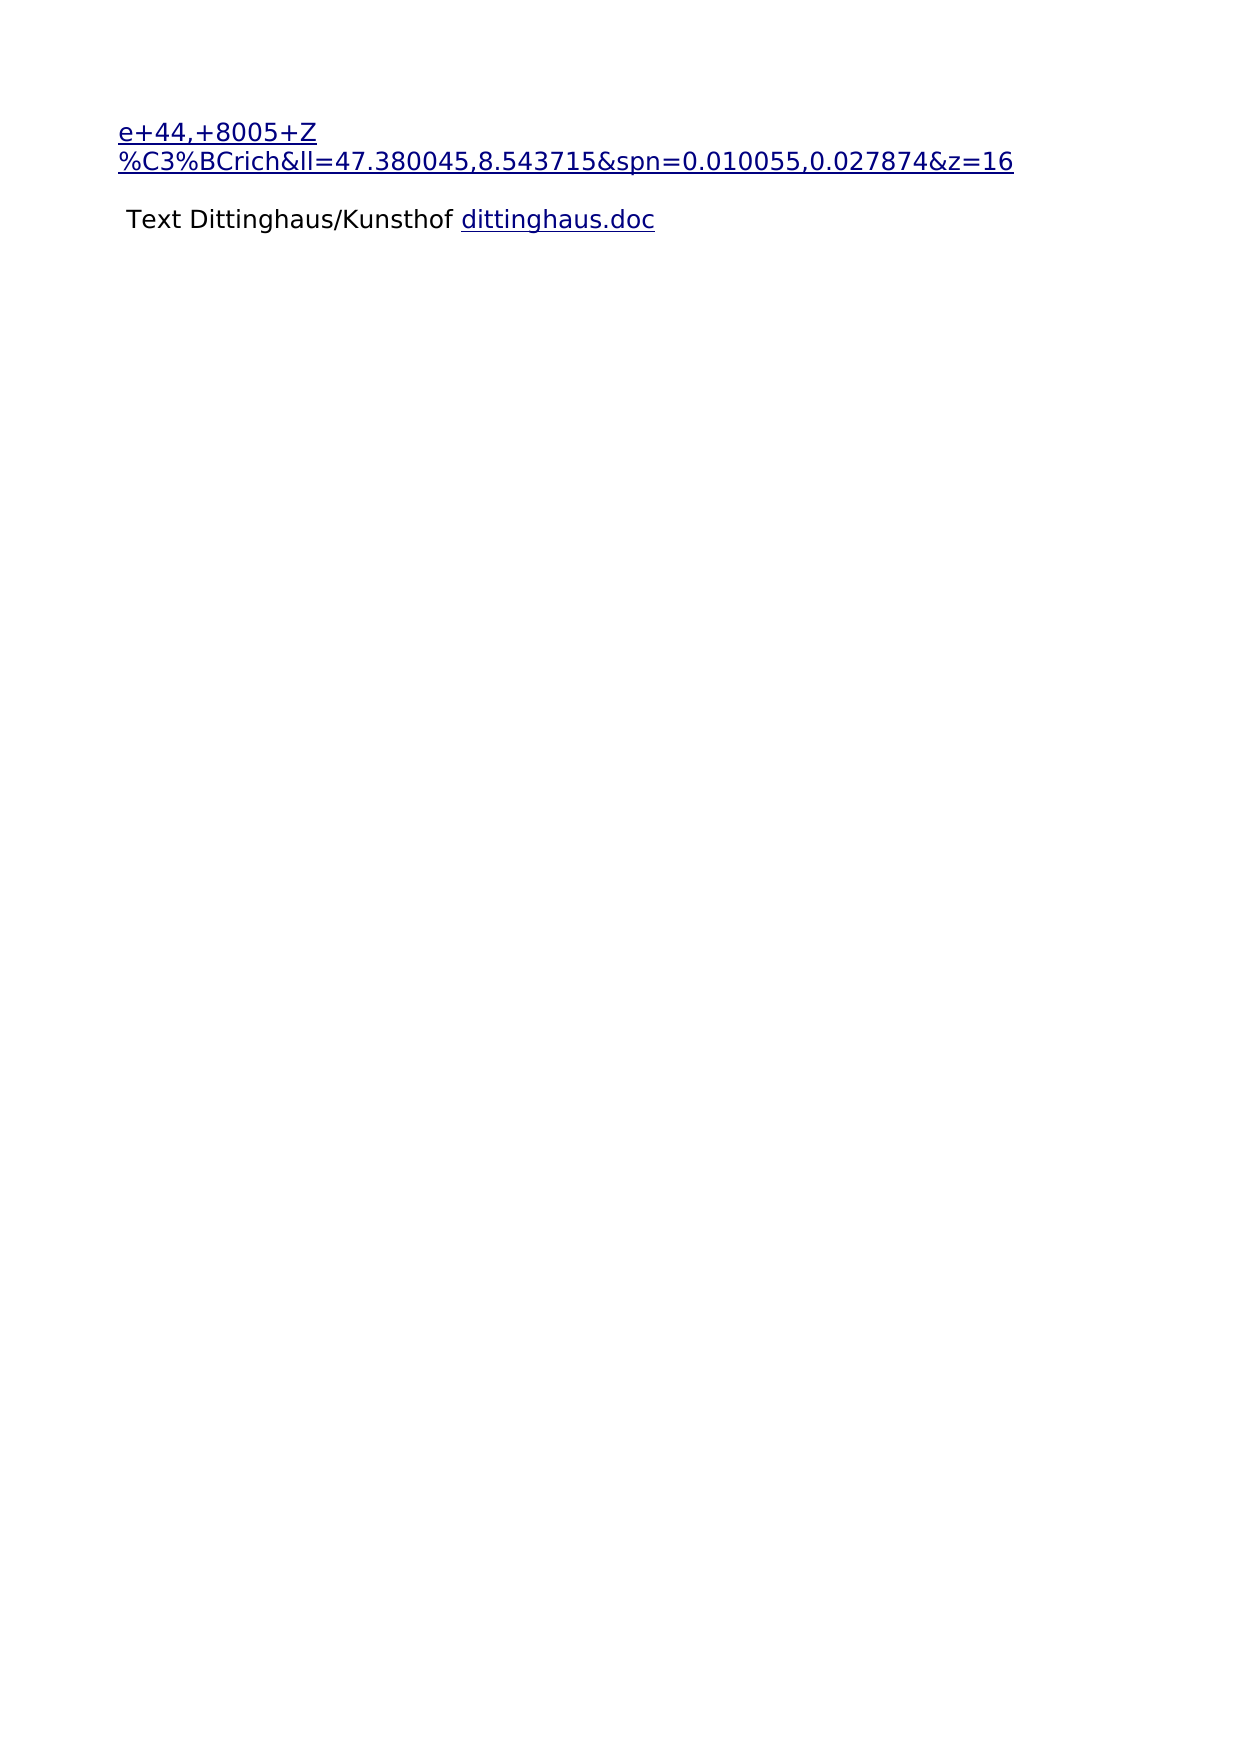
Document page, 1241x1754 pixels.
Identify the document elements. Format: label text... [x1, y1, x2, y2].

text e+44,+8005+Z%C3%BCrich&ll=47.380045,8.543715&spn=0.010055,0.027874&z=16 Text Dittinghaus/Kunsthof dittinghaus.doc [118, 118, 1122, 264]
